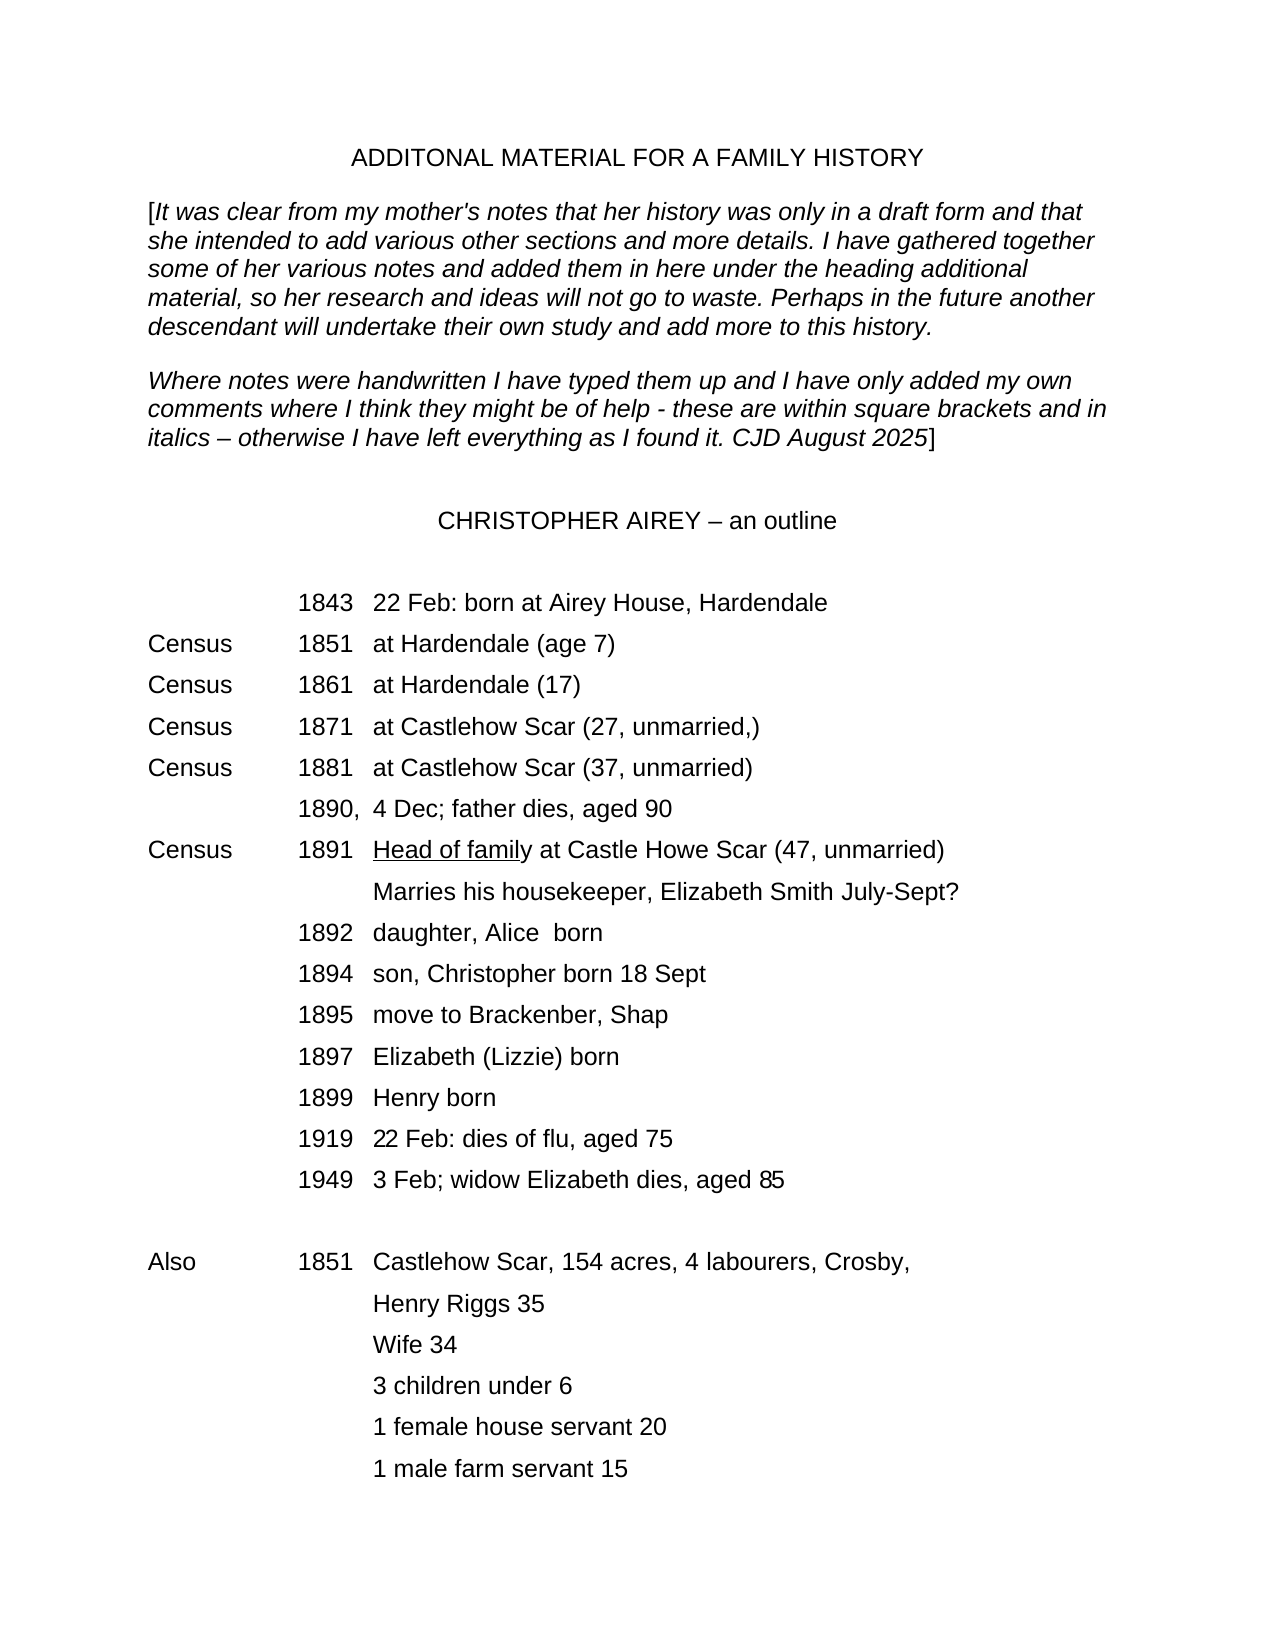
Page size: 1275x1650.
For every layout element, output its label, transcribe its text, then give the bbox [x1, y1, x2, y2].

text 3 children under 6 [148, 1371, 1127, 1400]
text Where notes were handwritten I have typed them up and I have only added my own comments where I think they might be of help - these are within square brackets and in italics – otherwise I have left everything as I found it. CJD August 2025] [148, 366, 1127, 452]
text 1894 son, Christopher born 18 Sept [148, 959, 1127, 988]
text Census 1861 at Hardendale (17) [148, 670, 1127, 699]
text 1 male farm servant 15 [148, 1453, 1127, 1482]
text 1897 Elizabeth (Lizzie) born [148, 1041, 1127, 1070]
text Also 1851 Castlehow Scar, 154 acres, 4 labourers, Crosby, [148, 1247, 1127, 1276]
text [It was clear from my mother's notes that her history was only in a draft form and that she intended to add various other sections and more details. I have gathered together some of her various notes and added them in here under the heading additional material, so her research and ideas will not go to waste. Perhaps in the future another descendant will undertake their own study and add more to this history. [148, 197, 1127, 341]
text Census 1851 at Hardendale (age 7) [148, 629, 1127, 658]
text Wife 34 [148, 1330, 1127, 1358]
text 1899 Henry born [148, 1083, 1127, 1111]
text Census 1891 Head of family at Castle Howe Scar (47, unmarried) [148, 835, 1127, 864]
text CHRISTOPHER AIREY – an outline [148, 506, 1127, 534]
text Marries his housekeeper, Elizabeth Smith July-Sept? [148, 876, 1127, 905]
text Census 1881 at Castlehow Scar (37, unmarried) [148, 753, 1127, 781]
text ADDITONAL MATERIAL FOR A FAMILY HISTORY [148, 143, 1127, 172]
text 1895 move to Brackenber, Shap [148, 1000, 1127, 1029]
text 1890, 4 Dec; father dies, aged 90 [148, 794, 1127, 823]
text 1843 22 Feb: born at Airey House, Hardendale [148, 588, 1127, 616]
text Henry Riggs 35 [148, 1288, 1127, 1317]
text 1 female house servant 20 [148, 1412, 1127, 1441]
text 1919 22 Feb: dies of flu, aged 75 [148, 1124, 1127, 1153]
text 1949 3 Feb; widow Elizabeth dies, aged 85 [148, 1165, 1127, 1194]
text Census 1871 at Castlehow Scar (27, unmarried,) [148, 711, 1127, 740]
text 1892 daughter, Alice born [148, 918, 1127, 946]
